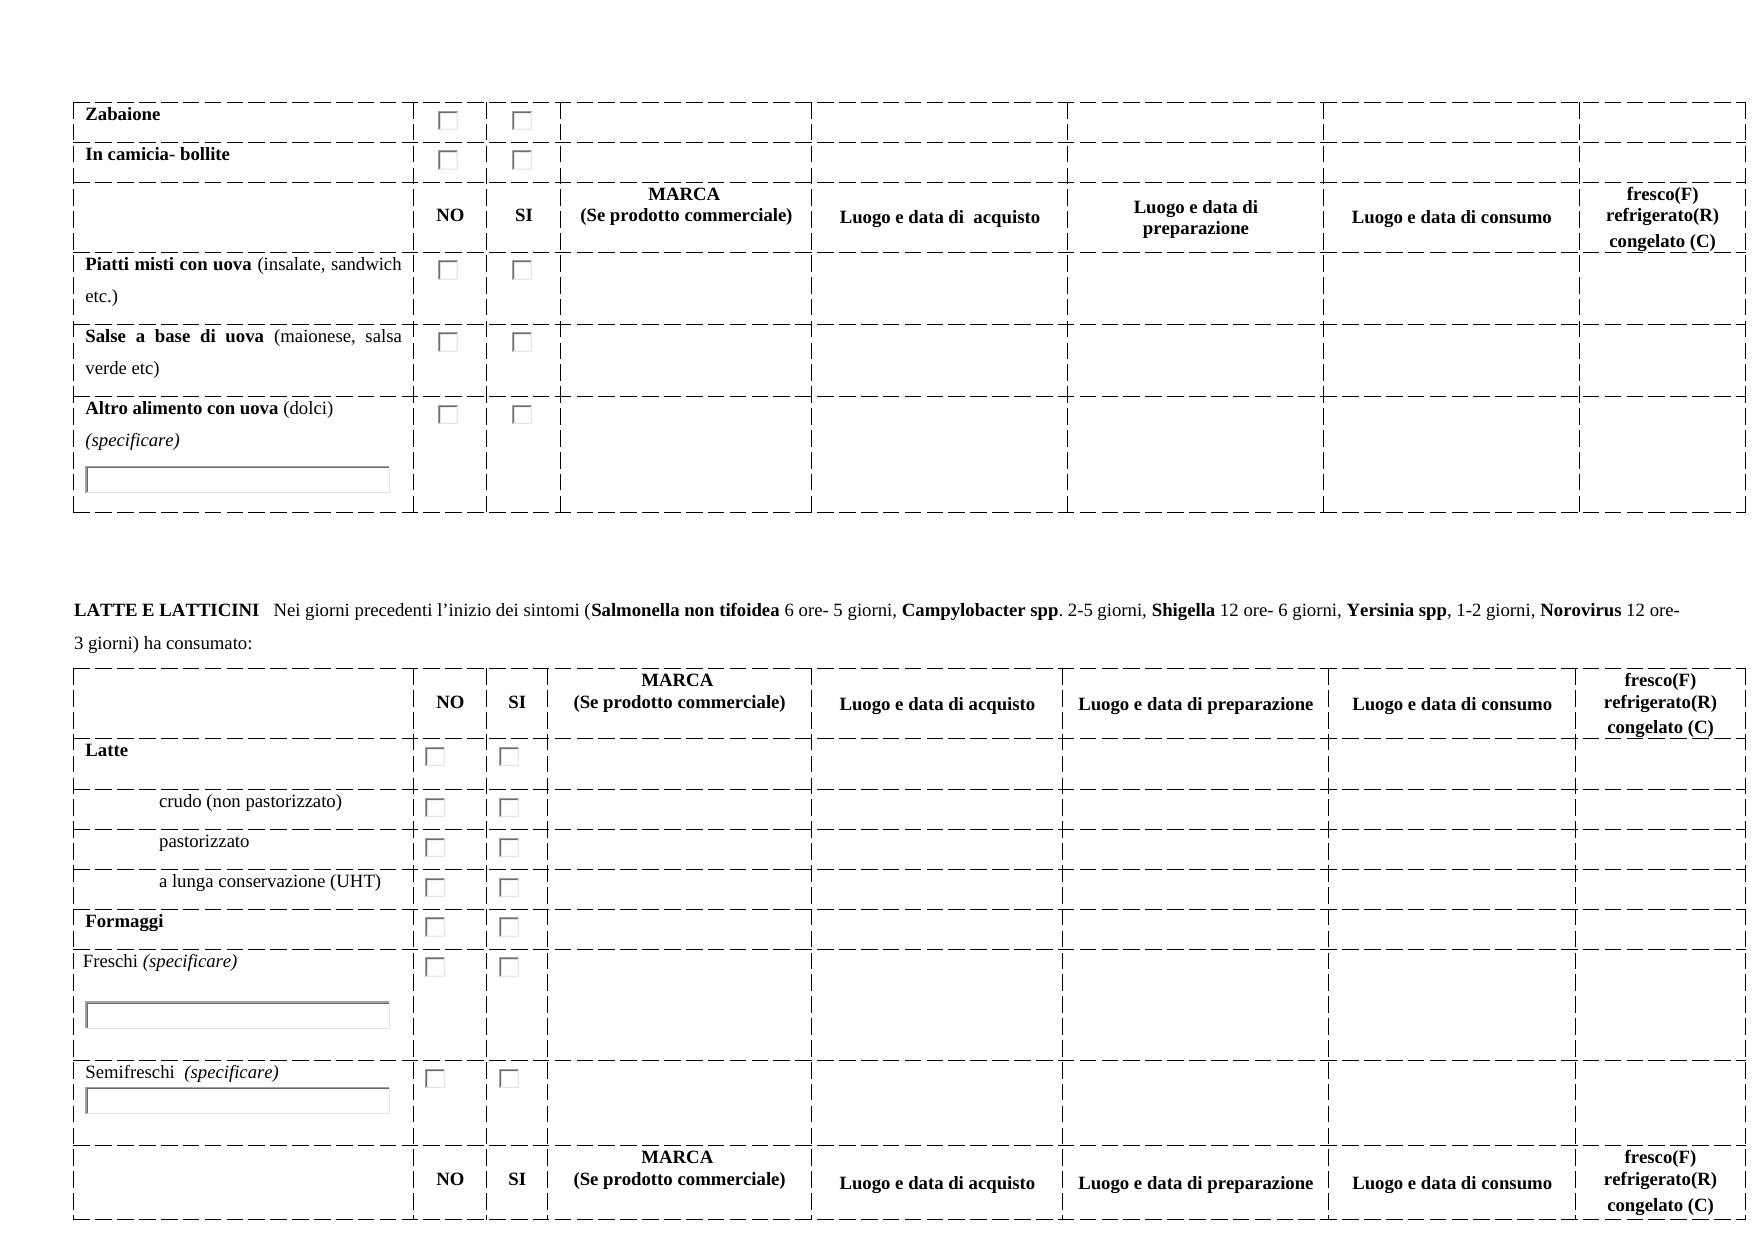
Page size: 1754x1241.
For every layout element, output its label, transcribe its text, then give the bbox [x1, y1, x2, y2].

table_header [74, 668, 413, 738]
table_cell Luogo e data di acquisto [812, 1145, 1063, 1219]
table_cell [1063, 909, 1329, 949]
table_cell [1575, 789, 1745, 829]
table_cell [1580, 396, 1745, 512]
table_cell [812, 252, 1068, 324]
table_cell [413, 949, 487, 1060]
table_cell [1580, 252, 1745, 324]
table_cell [561, 324, 812, 396]
table_cell [1580, 324, 1745, 396]
table_cell [1575, 869, 1745, 909]
table_cell [561, 102, 812, 142]
table_cell [812, 1060, 1063, 1145]
table_cell Luogo e data di preparazione [1063, 1145, 1329, 1219]
table_cell [487, 738, 547, 789]
table_cell [1580, 142, 1745, 182]
table_cell [1068, 324, 1324, 396]
table_cell [487, 252, 561, 324]
table_cell [1324, 324, 1580, 396]
table_cell [561, 142, 812, 182]
table_cell [1063, 869, 1329, 909]
table_cell Luogo e data di preparazione [1068, 182, 1324, 252]
table_cell NO [413, 1145, 487, 1219]
table_cell [1068, 396, 1324, 512]
table_cell [812, 789, 1063, 829]
table_cell [561, 252, 812, 324]
table_cell [413, 869, 487, 909]
table_cell [413, 909, 487, 949]
table_cell [1329, 949, 1575, 1060]
table_cell Luogo e data di acquisto [812, 182, 1068, 252]
table_cell [1068, 252, 1324, 324]
table_cell [413, 102, 487, 142]
table_cell [1329, 909, 1575, 949]
table_cell [487, 324, 561, 396]
table_cell [812, 396, 1068, 512]
table_header SI [487, 668, 547, 738]
table_cell a lunga conservazione (UHT) [74, 869, 413, 909]
table_cell [1324, 252, 1580, 324]
table_cell [413, 324, 487, 396]
table_cell [561, 396, 812, 512]
table_cell [1063, 789, 1329, 829]
table_cell [487, 789, 547, 829]
table_cell [547, 949, 812, 1060]
table_cell [487, 1060, 547, 1145]
table_cell [413, 252, 487, 324]
table_cell [812, 142, 1068, 182]
table_cell [812, 829, 1063, 869]
table_cell [413, 829, 487, 869]
table_header fresco(F) refrigerato(R) congelato (C) [1575, 668, 1745, 738]
table_header NO [413, 668, 487, 738]
table_cell [1329, 738, 1575, 789]
table_cell MARCA (Se prodotto commerciale) [561, 182, 812, 252]
table_header Luogo e data di consumo [1329, 668, 1575, 738]
table_cell [487, 909, 547, 949]
table_cell Luogo e data di consumo [1324, 182, 1580, 252]
table_cell Piatti misti con uova (insalate, sandwich etc.) [74, 252, 413, 324]
table_cell [413, 396, 487, 512]
table_cell [1329, 869, 1575, 909]
table_cell [1068, 142, 1324, 182]
table_cell [487, 142, 561, 182]
table_header MARCA (Se prodotto commerciale) [547, 668, 812, 738]
table_cell [1575, 738, 1745, 789]
table_cell [547, 909, 812, 949]
table_cell [487, 396, 561, 512]
table_cell fresco(F) refrigerato(R) congelato (C) [1580, 182, 1745, 252]
table_cell [1575, 829, 1745, 869]
table_cell [547, 829, 812, 869]
table_cell Zabaione [74, 102, 413, 142]
table_cell [1575, 949, 1745, 1060]
table_cell Semifreschi (specificare) [74, 1060, 413, 1145]
table_cell [547, 738, 812, 789]
table_cell Latte [74, 738, 413, 789]
table_cell [1068, 102, 1324, 142]
table_cell Formaggi [74, 909, 413, 949]
table_cell [1329, 789, 1575, 829]
table_cell [487, 102, 561, 142]
table_cell [1063, 738, 1329, 789]
table_cell Freschi (specificare) [74, 949, 413, 1060]
table_cell [1324, 396, 1580, 512]
table_cell [1063, 1060, 1329, 1145]
table_cell Luogo e data di consumo [1329, 1145, 1575, 1219]
table_cell [1324, 102, 1580, 142]
table_cell Altro alimento con uova (dolci) (specificare) [74, 396, 413, 512]
table_cell [547, 789, 812, 829]
table_cell SI [487, 1145, 547, 1219]
table_cell [413, 1060, 487, 1145]
table_cell [487, 829, 547, 869]
table_cell [547, 869, 812, 909]
table_cell crudo (non pastorizzato) [74, 789, 413, 829]
table_cell NO [413, 182, 487, 252]
table_cell [1575, 1060, 1745, 1145]
table_cell [1329, 1060, 1575, 1145]
table_cell MARCA (Se prodotto commerciale) [547, 1145, 812, 1219]
table_cell [74, 1145, 413, 1219]
table_cell [1063, 829, 1329, 869]
table_header Luogo e data di preparazione [1063, 668, 1329, 738]
table_cell [413, 142, 487, 182]
table_cell [1575, 909, 1745, 949]
table_cell [812, 949, 1063, 1060]
text LATTE E LATTICINI Nei giorni precedenti l’inizio dei sintomi (Salmonella non tifoidea 6 ore- 5 giorni, Campylobacter spp. 2-5 giorni, Shigella 12 ore- 6 giorni, Yersinia spp, 1-2 giorni, Norovirus 12 ore- 3 giorni) ha consumato: [74, 599, 1680, 653]
table_cell [1324, 142, 1580, 182]
table_cell [487, 949, 547, 1060]
table_cell In camicia- bollite [74, 142, 413, 182]
table_cell pastorizzato [74, 829, 413, 869]
table_cell [812, 869, 1063, 909]
table_cell Salse a base di uova (maionese, salsa verde etc) [74, 324, 413, 396]
table_cell [547, 1060, 812, 1145]
table_cell [812, 102, 1068, 142]
table_cell [413, 789, 487, 829]
table_cell [1063, 949, 1329, 1060]
table_cell [74, 182, 413, 252]
table_cell [812, 909, 1063, 949]
table_cell [812, 324, 1068, 396]
table_cell [1580, 102, 1745, 142]
table_cell [812, 738, 1063, 789]
table_cell [487, 869, 547, 909]
table_header Luogo e data di acquisto [812, 668, 1063, 738]
table_cell [413, 738, 487, 789]
table_cell fresco(F) refrigerato(R) congelato (C) [1575, 1145, 1745, 1219]
table_cell [1329, 829, 1575, 869]
table_cell SI [487, 182, 561, 252]
